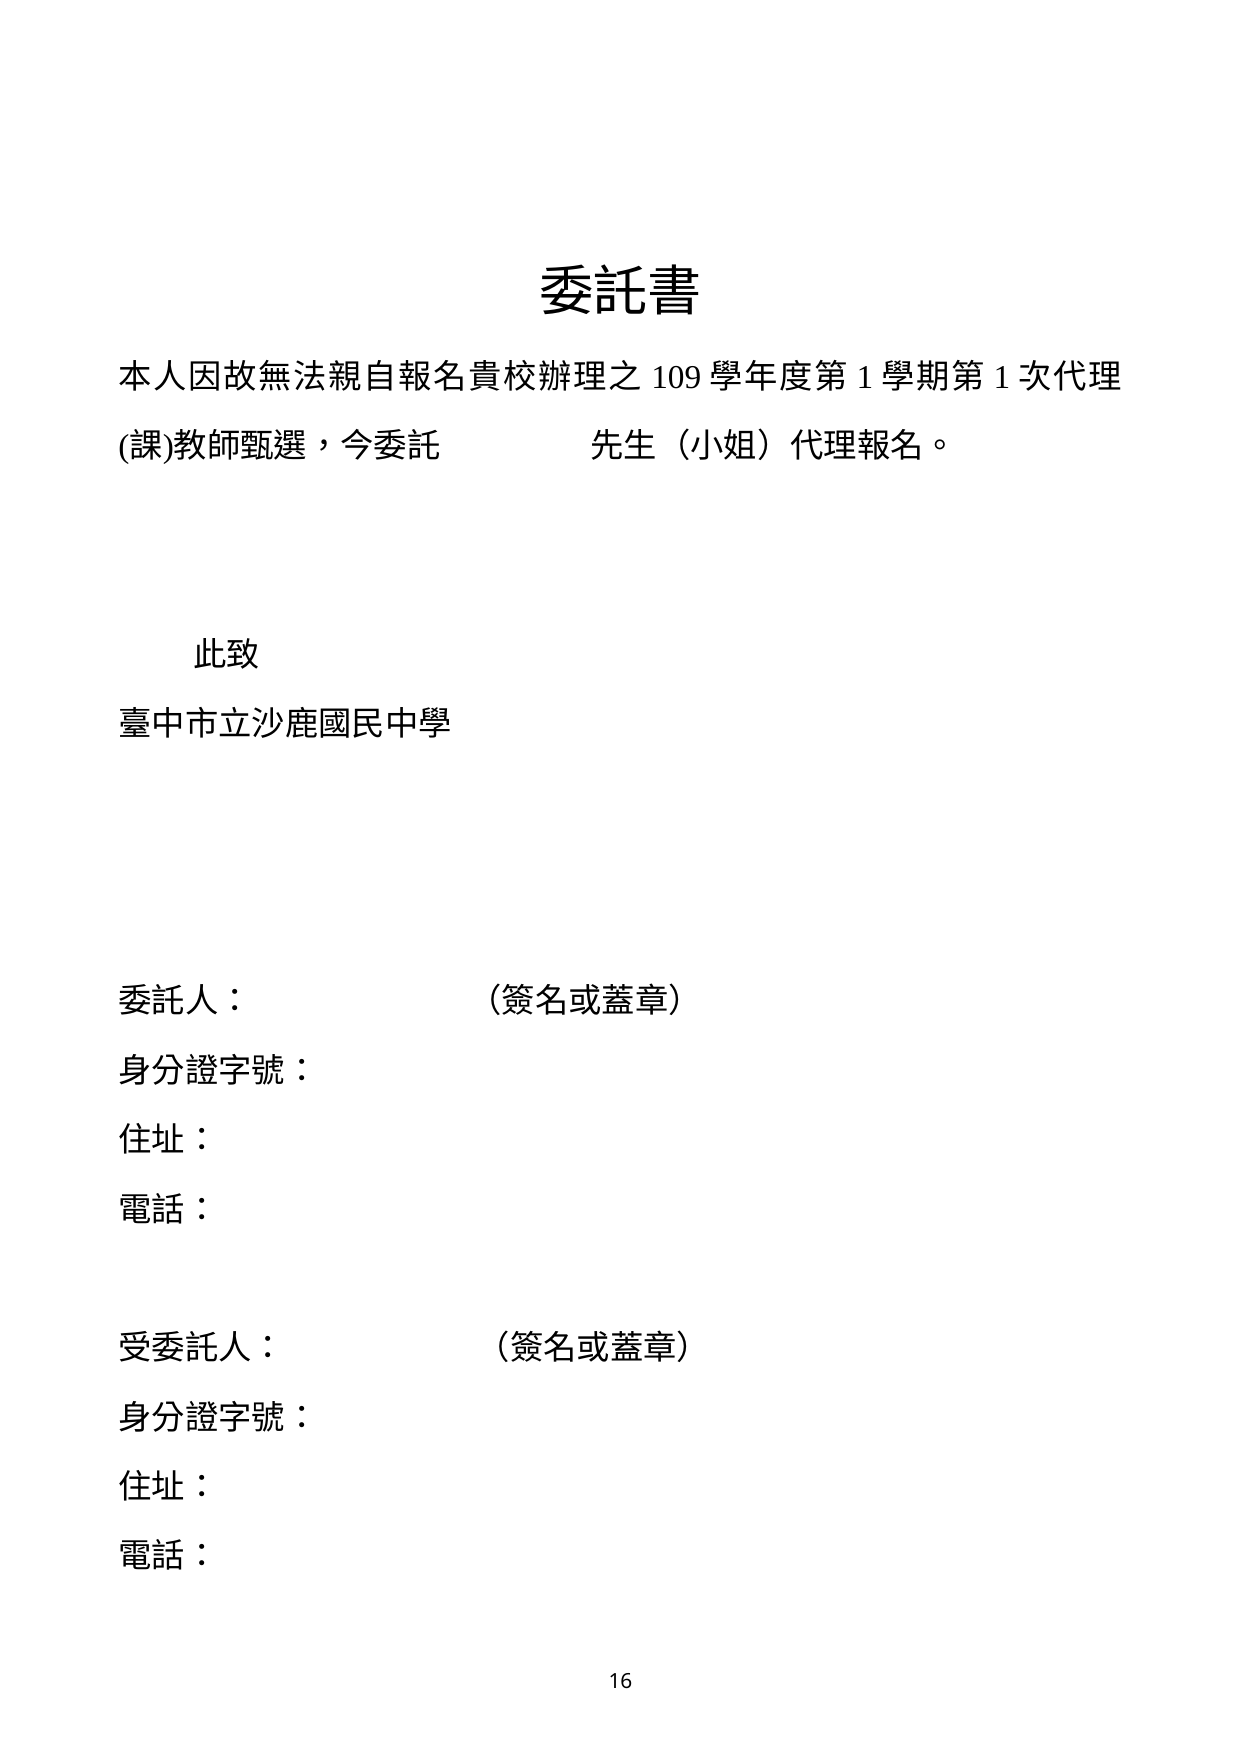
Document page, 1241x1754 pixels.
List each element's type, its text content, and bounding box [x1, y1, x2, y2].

text 本人因故無法親自報名貴校辦理之109學年度第1學期第1次代理(課)教師甄選，今委託 先生（小姐）代理報名。 [118, 339, 1122, 478]
text 住址： [118, 1449, 1122, 1519]
text 委託書 [118, 235, 1122, 339]
text 此致 [118, 617, 1122, 686]
text 受委託人： （簽名或蓋章） [118, 1311, 1122, 1380]
text 身分證字號： [118, 1033, 1122, 1102]
text 電話： [118, 1172, 1122, 1241]
text 住址： [118, 1102, 1122, 1172]
text 委託人： （簽名或蓋章） [118, 964, 1122, 1033]
text 臺中市立沙鹿國民中學 [118, 686, 1122, 756]
text 電話： [118, 1519, 1122, 1588]
text 身分證字號： [118, 1380, 1122, 1449]
